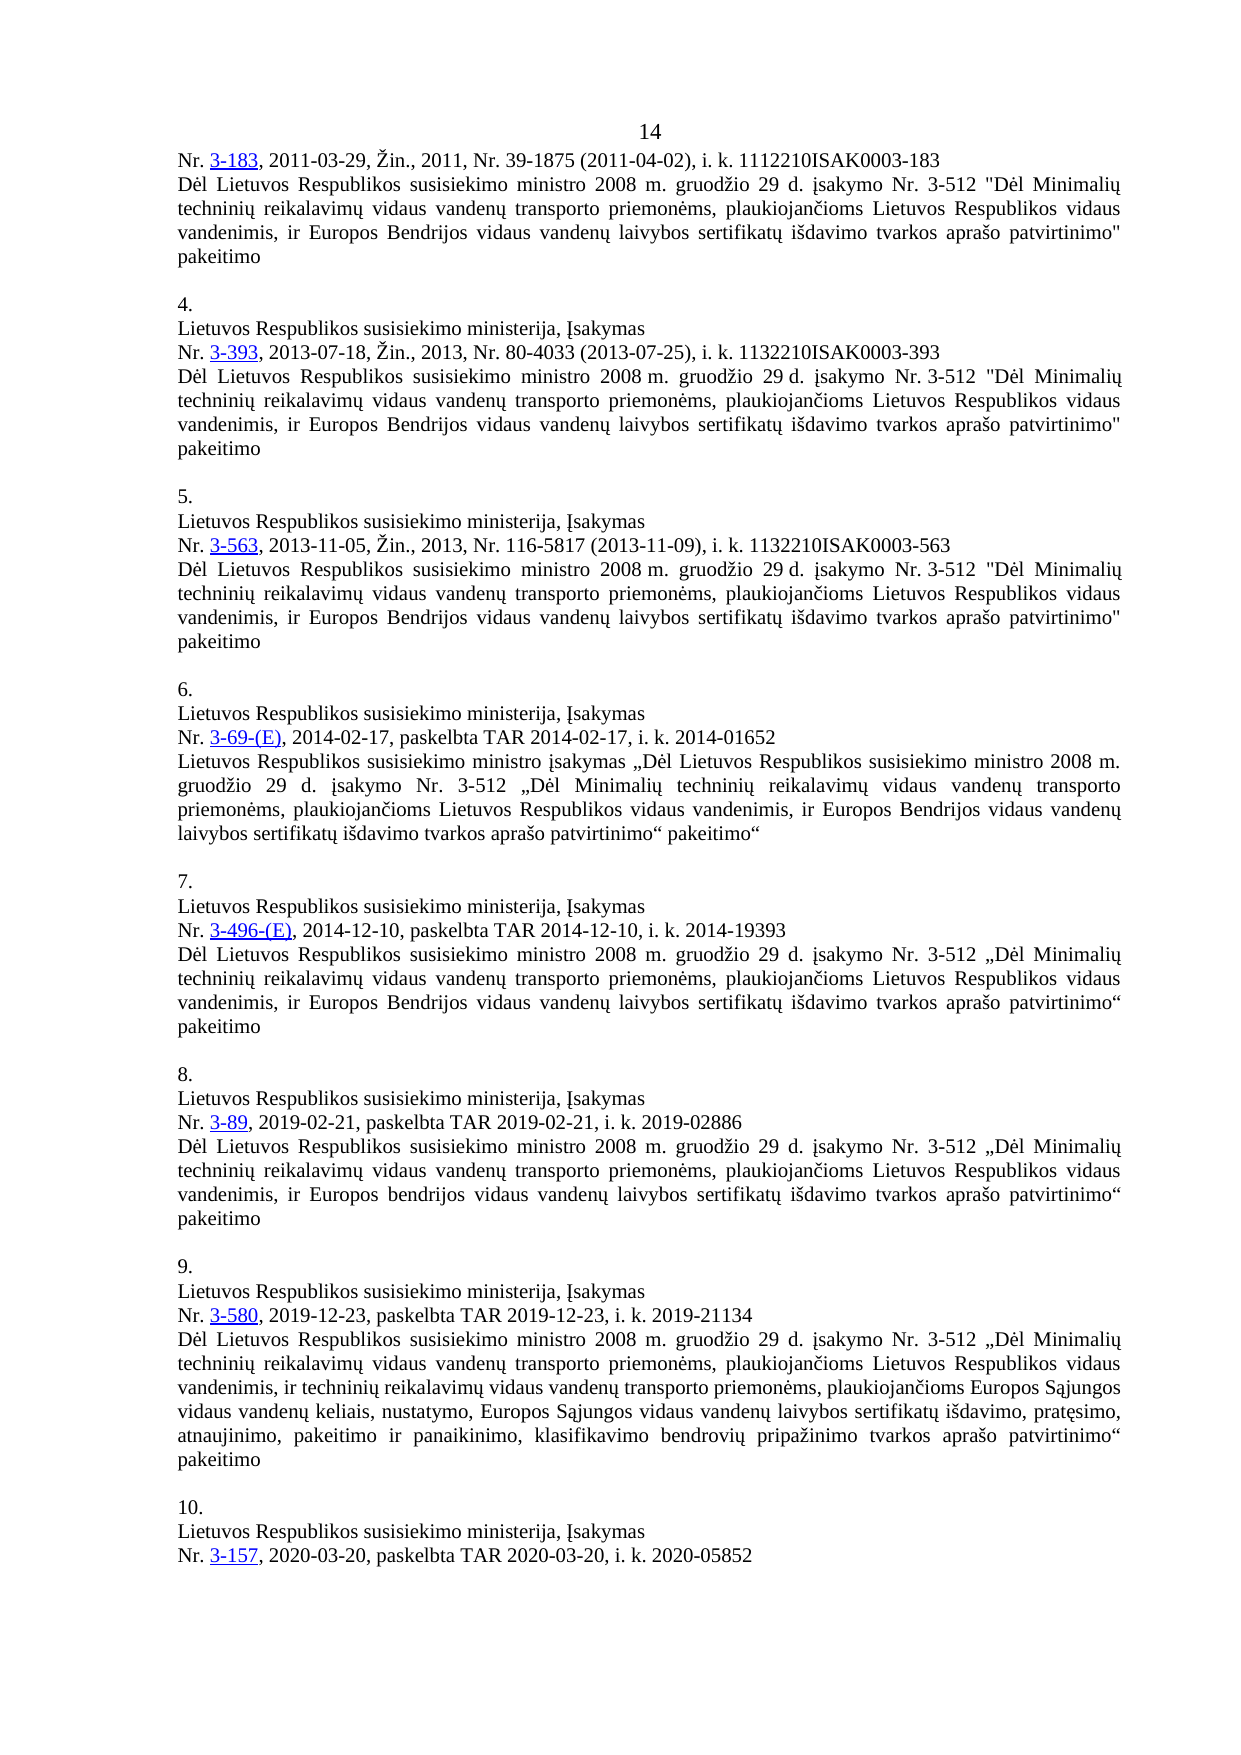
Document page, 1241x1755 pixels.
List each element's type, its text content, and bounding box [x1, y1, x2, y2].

text Dėl Lietuvos Respublikos susisiekimo ministro 2008 m. gruodžio 29 d. įsakymo Nr. 3-512 „Dėl Minimalių techninių reikalavimų vidaus vandenų transporto priemonėms, plaukiojančioms Lietuvos Respublikos vidaus vandenimis, ir Europos Bendrijos vidaus vandenų laivybos sertifikatų išdavimo tvarkos aprašo patvirtinimo“ pakeitimo [177, 942, 1122, 1038]
text Nr. 3-89, 2019-02-21, paskelbta TAR 2019-02-21, i. k. 2019-02886 [177, 1110, 1122, 1134]
text Lietuvos Respublikos susisiekimo ministerija, Įsakymas [177, 1519, 1122, 1543]
text Lietuvos Respublikos susisiekimo ministerija, Įsakymas [177, 508, 1122, 533]
text Dėl Lietuvos Respublikos susisiekimo ministro 2008 m. gruodžio 29 d. įsakymo Nr. 3-512 "Dėl Minimalių techninių reikalavimų vidaus vandenų transporto priemonėms, plaukiojančioms Lietuvos Respublikos vidaus vandenimis, ir Europos Bendrijos vidaus vandenų laivybos sertifikatų išdavimo tvarkos aprašo patvirtinimo" pakeitimo [177, 172, 1122, 268]
text Dėl Lietuvos Respublikos susisiekimo ministro 2008 m. gruodžio 29 d. įsakymo Nr. 3-512 „Dėl Minimalių techninių reikalavimų vidaus vandenų transporto priemonėms, plaukiojančioms Lietuvos Respublikos vidaus vandenimis, ir Europos bendrijos vidaus vandenų laivybos sertifikatų išdavimo tvarkos aprašo patvirtinimo“ pakeitimo [177, 1134, 1122, 1230]
text Lietuvos Respublikos susisiekimo ministerija, Įsakymas [177, 1278, 1122, 1303]
text Nr. 3-496-(E), 2014-12-10, paskelbta TAR 2014-12-10, i. k. 2014-19393 [177, 918, 1122, 942]
text 9. [177, 1254, 1122, 1278]
text Dėl Lietuvos Respublikos susisiekimo ministro 2008 m. gruodžio 29 d. įsakymo Nr. 3-512 „Dėl Minimalių techninių reikalavimų vidaus vandenų transporto priemonėms, plaukiojančioms Lietuvos Respublikos vidaus vandenimis, ir techninių reikalavimų vidaus vandenų transporto priemonėms, plaukiojančioms Europos Sąjungos vidaus vandenų keliais, nustatymo, Europos Sąjungos vidaus vandenų laivybos sertifikatų išdavimo, pratęsimo, atnaujinimo, pakeitimo ir panaikinimo, klasifikavimo bendrovių pripažinimo tvarkos aprašo patvirtinimo“ pakeitimo [177, 1327, 1122, 1471]
text Lietuvos Respublikos susisiekimo ministerija, Įsakymas [177, 893, 1122, 918]
text Nr. 3-580, 2019-12-23, paskelbta TAR 2019-12-23, i. k. 2019-21134 [177, 1303, 1122, 1327]
text Lietuvos Respublikos susisiekimo ministerija, Įsakymas [177, 1086, 1122, 1110]
text Lietuvos Respublikos susisiekimo ministerija, Įsakymas [177, 701, 1122, 725]
text Nr. 3-157, 2020-03-20, paskelbta TAR 2020-03-20, i. k. 2020-05852 [177, 1543, 1122, 1567]
text Dėl Lietuvos Respublikos susisiekimo ministro 2008 m. gruodžio 29 d. įsakymo Nr. 3-512 "Dėl Minimalių techninių reikalavimų vidaus vandenų transporto priemonėms, plaukiojančioms Lietuvos Respublikos vidaus vandenimis, ir Europos Bendrijos vidaus vandenų laivybos sertifikatų išdavimo tvarkos aprašo patvirtinimo" pakeitimo [177, 364, 1122, 460]
text Nr. 3-183, 2011-03-29, Žin., 2011, Nr. 39-1875 (2011-04-02), i. k. 1112210ISAK0003-183 [177, 148, 1122, 172]
text 7. [177, 869, 1122, 893]
text 10. [177, 1495, 1122, 1519]
text 5. [177, 484, 1122, 508]
text Dėl Lietuvos Respublikos susisiekimo ministro 2008 m. gruodžio 29 d. įsakymo Nr. 3-512 "Dėl Minimalių techninių reikalavimų vidaus vandenų transporto priemonėms, plaukiojančioms Lietuvos Respublikos vidaus vandenimis, ir Europos Bendrijos vidaus vandenų laivybos sertifikatų išdavimo tvarkos aprašo patvirtinimo" pakeitimo [177, 557, 1122, 653]
text 8. [177, 1062, 1122, 1086]
text Nr. 3-393, 2013-07-18, Žin., 2013, Nr. 80-4033 (2013-07-25), i. k. 1132210ISAK0003-393 [177, 340, 1122, 364]
text Nr. 3-69-(E), 2014-02-17, paskelbta TAR 2014-02-17, i. k. 2014-01652 [177, 725, 1122, 749]
text 4. [177, 292, 1122, 316]
text 6. [177, 677, 1122, 701]
text Nr. 3-563, 2013-11-05, Žin., 2013, Nr. 116-5817 (2013-11-09), i. k. 1132210ISAK0003-563 [177, 533, 1122, 557]
text Lietuvos Respublikos susisiekimo ministerija, Įsakymas [177, 316, 1122, 340]
text Lietuvos Respublikos susisiekimo ministro įsakymas „Dėl Lietuvos Respublikos susisiekimo ministro 2008 m. gruodžio 29 d. įsakymo Nr. 3-512 „Dėl Minimalių techninių reikalavimų vidaus vandenų transporto priemonėms, plaukiojančioms Lietuvos Respublikos vidaus vandenimis, ir Europos Bendrijos vidaus vandenų laivybos sertifikatų išdavimo tvarkos aprašo patvirtinimo“ pakeitimo“ [177, 749, 1122, 845]
